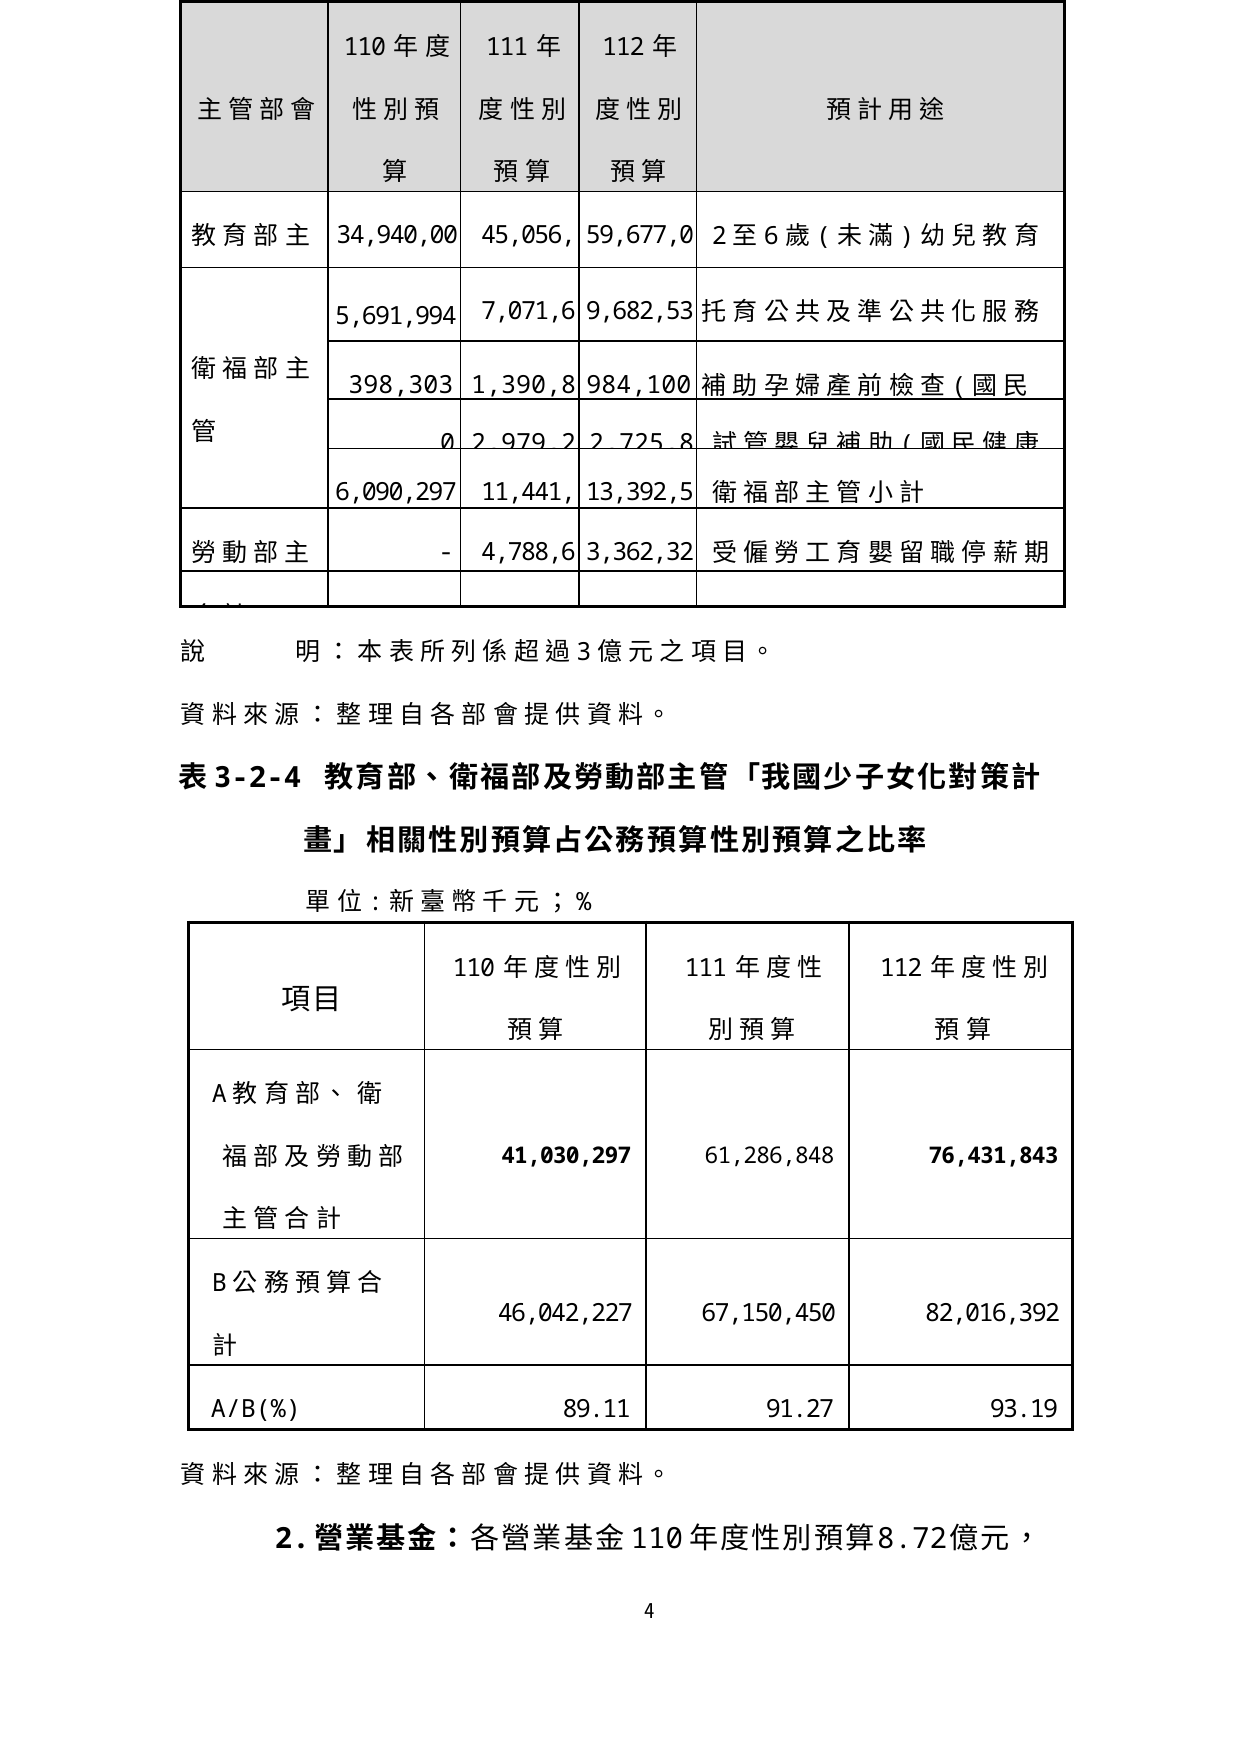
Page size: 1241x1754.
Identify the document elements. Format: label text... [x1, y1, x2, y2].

table_cell 41,030,297 [329, 572, 460, 605]
table_cell 4,788,673 [461, 509, 578, 570]
table_cell 41,030,297 [425, 1050, 645, 1238]
table_cell 9,682,535 [580, 268, 696, 340]
table_cell 勞動部主管 [182, 509, 327, 570]
table_header 主管部會 [182, 3, 327, 191]
table_cell 82,016,392 [850, 1239, 1071, 1364]
table_cell 46,042,227 [425, 1239, 645, 1364]
table_cell 93.19 [850, 1366, 1071, 1428]
table_cell 61,286,848 [647, 1050, 848, 1238]
table_header 112年度性別預算 [580, 3, 696, 191]
table_cell 59,677,000 [580, 192, 696, 267]
table_cell 1,390,802 [461, 342, 578, 398]
table_header 預計用途 [697, 3, 1063, 191]
text 2.營業基金：各營業基金110年度性別預算8.72億元， [266, 1494, 1063, 1556]
table_cell 89.11 [425, 1366, 645, 1428]
table_cell - [329, 509, 460, 570]
table_cell 45,056,420 [461, 192, 578, 267]
table_header 110年度性別預算 [329, 3, 460, 191]
table_cell 0 [329, 400, 460, 448]
table_cell 教育部主管 [182, 192, 327, 267]
table_cell 受僱勞工育嬰留職停薪期間之投保薪資補助(勞動部)。 [697, 509, 1063, 570]
table_cell 試管嬰兒補助(國民健康署)。 [697, 400, 1063, 448]
table_cell 衛福部主管小計 [697, 449, 1063, 507]
table_cell 6,090,297 [329, 449, 460, 507]
table_header 111年度性別預算 [647, 924, 848, 1049]
table_header 111年度性別預算 [461, 3, 578, 191]
table_cell 5,691,994 [329, 268, 460, 340]
table_cell B公務預算合計 [190, 1239, 424, 1364]
table_cell 3,362,328 [580, 509, 696, 570]
table_cell 984,100 [580, 342, 696, 398]
table_cell 衛福部主管 [182, 268, 327, 507]
table_cell 67,150,450 [647, 1239, 848, 1364]
text 資料來源：整理自各部會提供資料。 [177, 671, 1063, 733]
table_cell 61,286,848 [461, 572, 578, 605]
table_cell 2,979,290 [461, 400, 578, 448]
table_cell 34,940,000 [329, 192, 460, 267]
table_cell 補助孕婦產前檢查(國民健康署)。 [697, 342, 1063, 398]
table_cell 76,431,843 [850, 1050, 1071, 1238]
table_cell 91.27 [647, 1366, 848, 1428]
table_cell A/B(%) [190, 1366, 424, 1428]
table_cell 2,725,880 [580, 400, 696, 448]
table_cell 11,441,755 [461, 449, 578, 507]
table_header 項目 [190, 924, 424, 1049]
text 表3-2-4 教育部、衛福部及勞動部主管「我國少子女化對策計畫」相關性別預算占公務預算性別預算之比率 單位:新臺幣千元；% [177, 733, 1063, 921]
table_cell A教育部、衛福部及勞動部主管合計 [190, 1050, 424, 1238]
text 說 明：本表所列係超過3億元之項目。 [177, 608, 1063, 671]
text 資料來源：整理自各部會提供資料。 [177, 1431, 1063, 1494]
table_cell 76,431,843 [580, 572, 696, 605]
table_cell 7,071,663 [461, 268, 578, 340]
table_cell 合計 [182, 572, 327, 605]
table_header 110年度性別預算 [425, 924, 645, 1049]
table_cell 托育公共及準公共化服務暨托育管理(社會及家庭署)。 [697, 268, 1063, 340]
table_header 112年度性別預算 [850, 924, 1071, 1049]
table_cell 13,392,515 [580, 449, 696, 507]
table_cell 2至6歲(未滿)幼兒教育與照顧(國民及學前教育署)。 [697, 192, 1063, 267]
table_cell 398,303 [329, 342, 460, 398]
table_cell [697, 572, 1063, 605]
